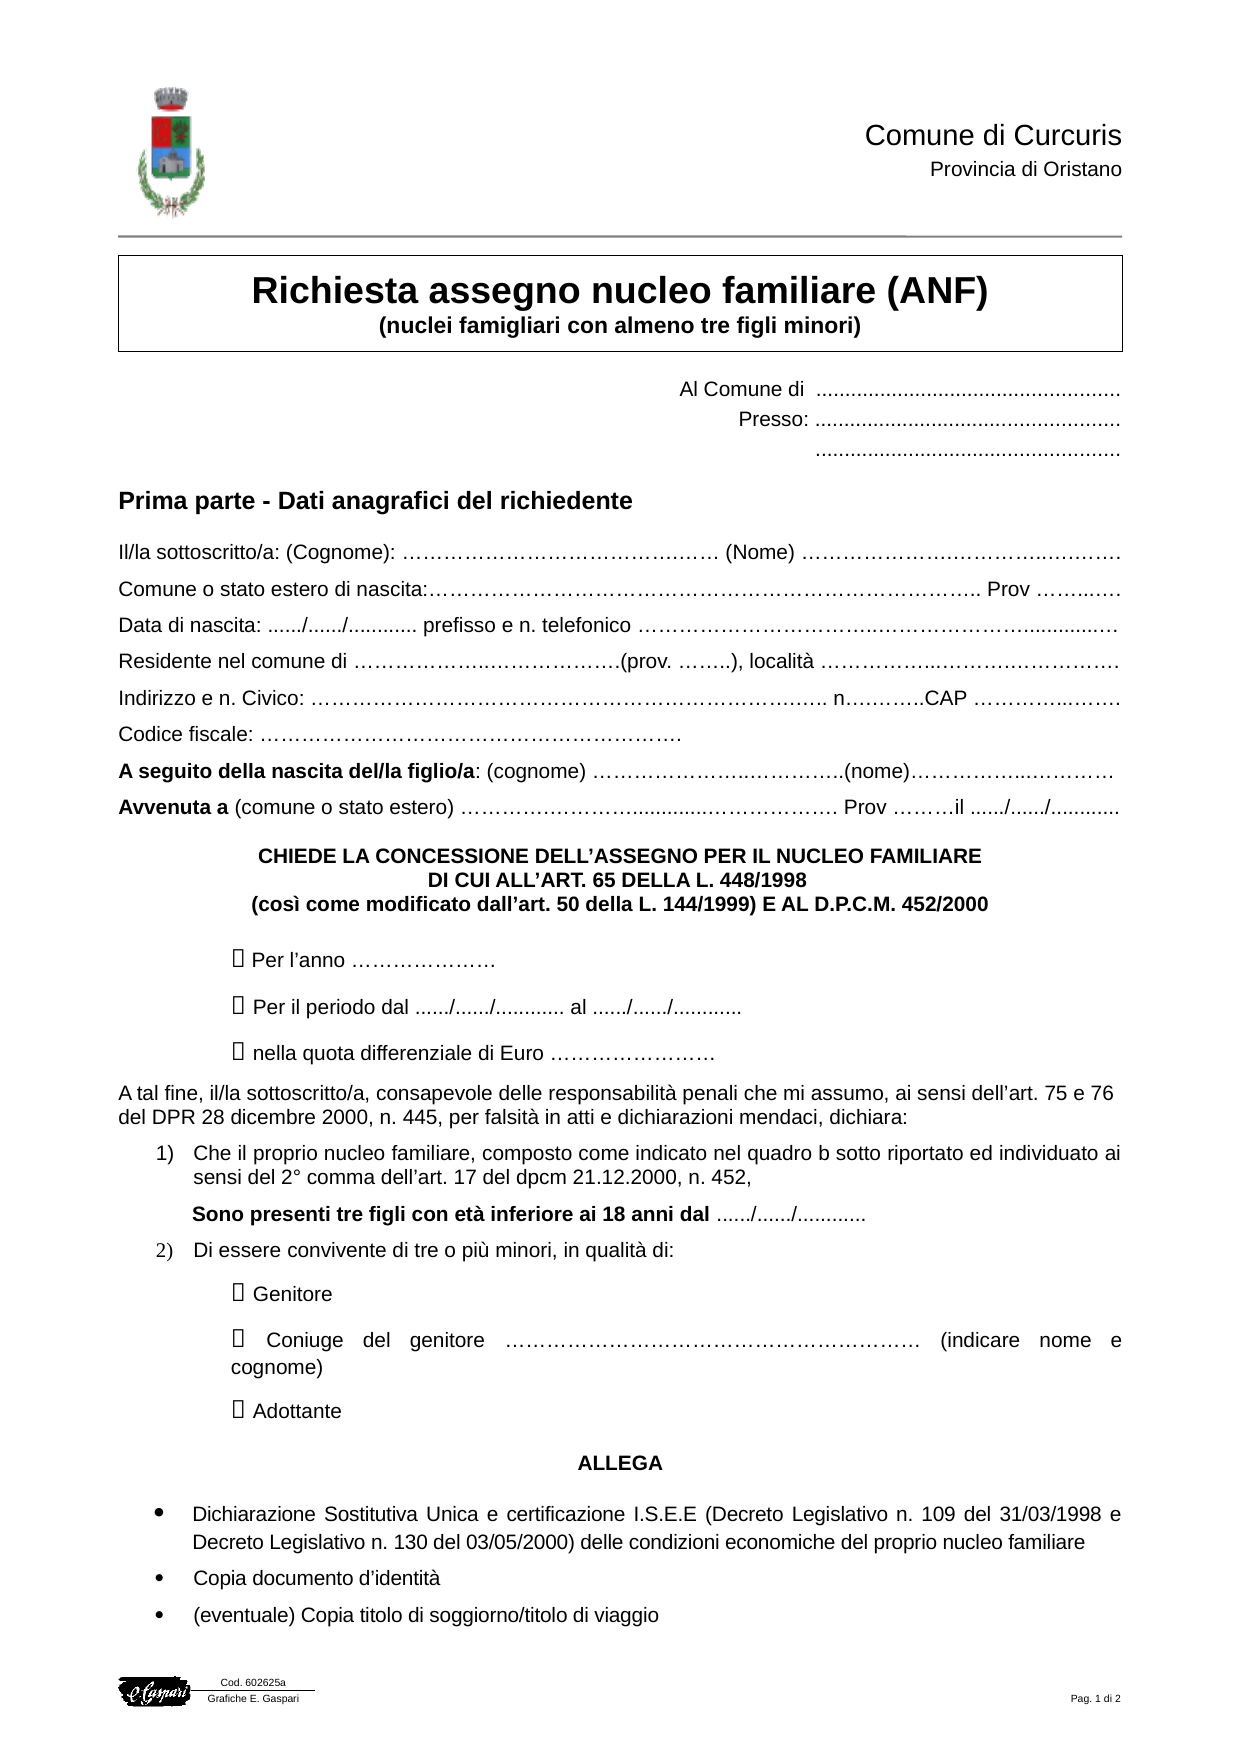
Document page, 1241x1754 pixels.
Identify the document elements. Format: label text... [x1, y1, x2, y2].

text Sono presenti tre figli con età inferiore ai 18 anni dal ....../....../............ [192, 1201, 1122, 1225]
text ALLEGA [118, 1451, 1122, 1475]
text A tal fine, il/la sottoscritto/a, consapevole delle responsabilità penali che mi assumo, ai sensi dell’art. 75 e 76 del DPR 28 dicembre 2000, n. 445, per falsità in atti e dichiarazioni mendaci, dichiara: [118, 1081, 1122, 1128]
text (così come modificato dall’art. 50 della L. 144/1999) E AL D.P.C.M. 452/2000 [118, 892, 1122, 916]
text Indirizzo e n. Civico: …………………………………………………………….….. n….……..CAP …………...……. [118, 686, 1122, 710]
picture [122, 87, 224, 219]
text  Adottante [231, 1392, 1122, 1426]
table_header Richiesta assegno nucleo familiare (ANF) (nuclei famigliari con almeno tre figli minori) [119, 256, 1122, 351]
text Codice fiscale: ……………………………………………………. [118, 722, 1122, 746]
text Prima parte - Dati anagrafici del richiedente [118, 486, 1122, 515]
text Comune di Curcuris [224, 118, 1122, 152]
text Avvenuta a (comune o stato estero) ………….………….............………………. Prov ………il ....../....../............ [118, 795, 1122, 819]
text  Genitore [231, 1274, 1122, 1309]
text Provincia di Oristano [224, 157, 1122, 181]
text Al Comune di [679, 377, 1122, 401]
text Data di nascita: ....../....../............ prefisso e n. telefonico ……………………………..………………….............… [118, 613, 1122, 637]
list (eventuale) Copia titolo di soggiorno/titolo di viaggio [156, 1603, 1122, 1627]
picture [117, 1675, 191, 1707]
text Il/la sottoscritto/a: (Cognome): ………………………………….…… (Nome) ………………….…………..….……. [118, 540, 1122, 564]
text Presso: [738, 407, 1122, 431]
text  Coniuge del genitore …………………………………………………… (indicare nome e cognome) [231, 1321, 1122, 1379]
text  nella quota differenziale di Euro …………………… [231, 1034, 1122, 1068]
list Dichiarazione Sostitutiva Unica e certificazione I.S.E.E (Decreto Legislativo n. 109 del 31/03/1998 e Decreto Legislativo n. 130 del 03/05/2000) delle condizioni economiche del proprio nucleo familiare [154, 1502, 1122, 1553]
list Che il proprio nucleo familiare, composto come indicato nel quadro b sotto riportato ed individuato ai sensi del 2° comma dell’art. 17 del dpcm 21.12.2000, n. 452, [156, 1141, 1122, 1189]
text Residente nel comune di ………………..……………….(prov. ……..), località ……………...……….……………. [118, 649, 1122, 673]
text  Per il periodo dal ....../....../............ al ....../....../............ [231, 987, 1122, 1022]
subtitle CHIEDE LA CONCESSIONE DELL’ASSEGNO PER IL NUCLEO FAMILIARE [118, 844, 1122, 868]
list Copia documento d’identità [156, 1566, 1122, 1590]
text A seguito della nascita del/la figlio/a: (cognome) …………………..…………..(nome)……………...………… [118, 759, 1122, 783]
text  Per l’anno ………………… [231, 941, 1122, 975]
text Comune o stato estero di nascita:…………………………………………………………………….. Prov ……...…. [118, 576, 1122, 600]
text DI CUI ALL’ART. 65 DELLA L. 448/1998 [118, 868, 1122, 892]
list Di essere convivente di tre o più minori, in qualità di: [156, 1238, 1122, 1262]
